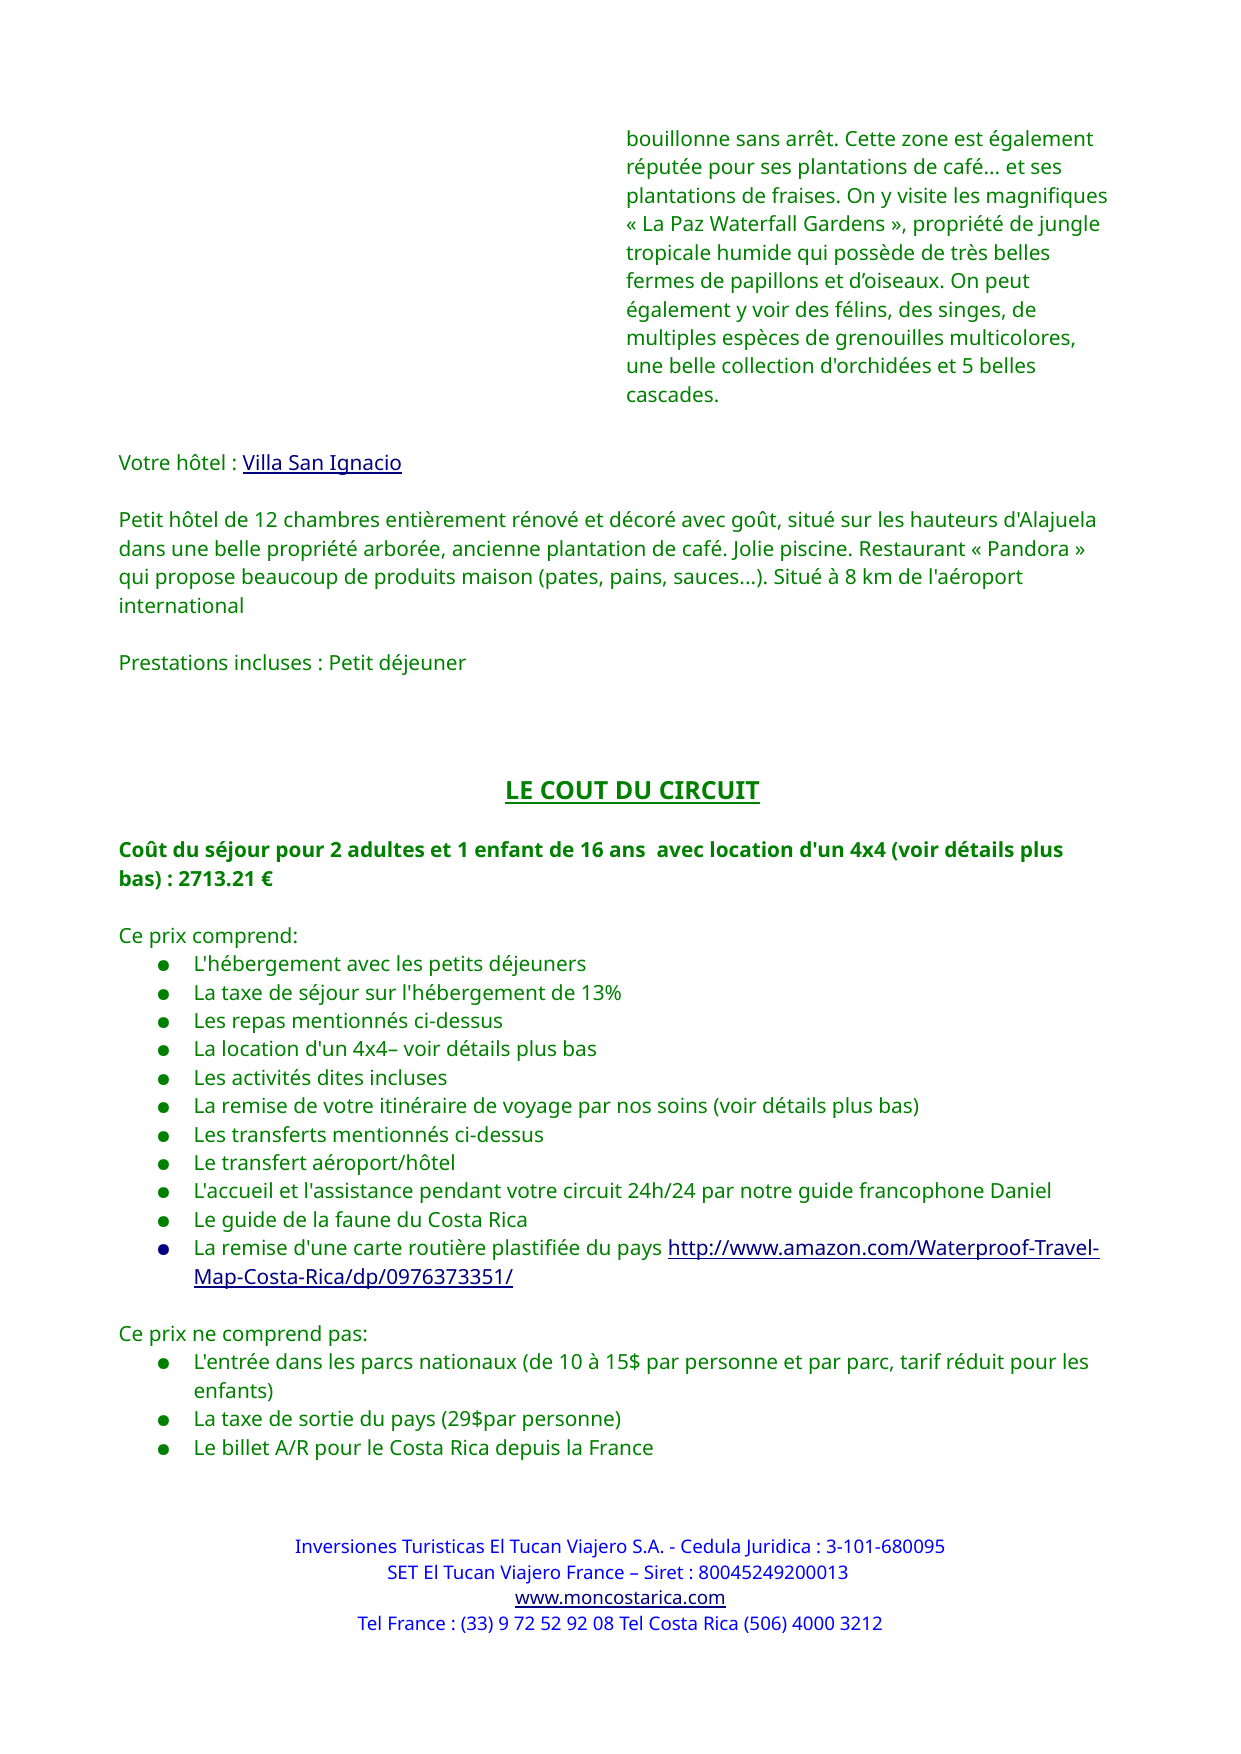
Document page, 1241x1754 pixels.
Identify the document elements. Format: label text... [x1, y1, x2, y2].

text Prestations incluses : Petit déjeuner [118, 648, 1122, 676]
list L'entrée dans les parcs nationaux (de 10 à 15$ par personne et par parc, tarif réduit pour les enfants) [156, 1347, 1122, 1404]
list La taxe de séjour sur l'hébergement de 13% [156, 978, 1122, 1006]
list Le transfert aéroport/hôtel [156, 1148, 1122, 1177]
list La remise de votre itinéraire de voyage par nos soins (voir détails plus bas) [156, 1091, 1122, 1120]
table_header [118, 118, 620, 414]
text Petit hôtel de 12 chambres entièrement rénové et décoré avec goût, situé sur les hauteurs d'Alajuela dans une belle propriété arborée, ancienne plantation de café. Jolie piscine. Restaurant « Pandora » qui propose beaucoup de produits maison (pates, pains, sauces...). Situé à 8 km de l'aéroport international [118, 505, 1122, 619]
table_header bouillonne sans arrêt. Cette zone est également réputée pour ses plantations de café... et ses plantations de fraises. On y visite les magnifiques « La Paz Waterfall Gardens », propriété de jungle tropicale humide qui possède de très belles fermes de papillons et d’oiseaux. On peut également y voir des félins, des singes, de multiples espèces de grenouilles multicolores, une belle collection d'orchidées et 5 belles cascades. [620, 118, 1122, 414]
list Les transferts mentionnés ci-dessus [156, 1120, 1122, 1148]
list Les repas mentionnés ci-dessus [156, 1006, 1122, 1034]
list Les activités dites incluses [156, 1063, 1122, 1091]
list La remise d'une carte routière plastifiée du pays http://www.amazon.com/Waterproof-Travel-Map-Costa-Rica/dp/0976373351/ [156, 1233, 1122, 1290]
text Ce prix comprend: [118, 921, 1122, 949]
list L'hébergement avec les petits déjeuners [156, 949, 1122, 978]
text LE COUT DU CIRCUIT [118, 773, 1146, 807]
text Votre hôtel : Villa San Ignacio [118, 448, 1122, 477]
list La taxe de sortie du pays (29$par personne) [156, 1404, 1122, 1433]
list Le billet A/R pour le Costa Rica depuis la France [156, 1433, 1122, 1461]
list La location d'un 4x4– voir détails plus bas [156, 1034, 1122, 1063]
list Le guide de la faune du Costa Rica [156, 1205, 1122, 1233]
list L'accueil et l'assistance pendant votre circuit 24h/24 par notre guide francophone Daniel [156, 1177, 1122, 1205]
text Ce prix ne comprend pas: [118, 1319, 1122, 1347]
text Coût du séjour pour 2 adultes et 1 enfant de 16 ans avec location d'un 4x4 (voir détails plus bas) : 2713.21 € [118, 835, 1122, 892]
